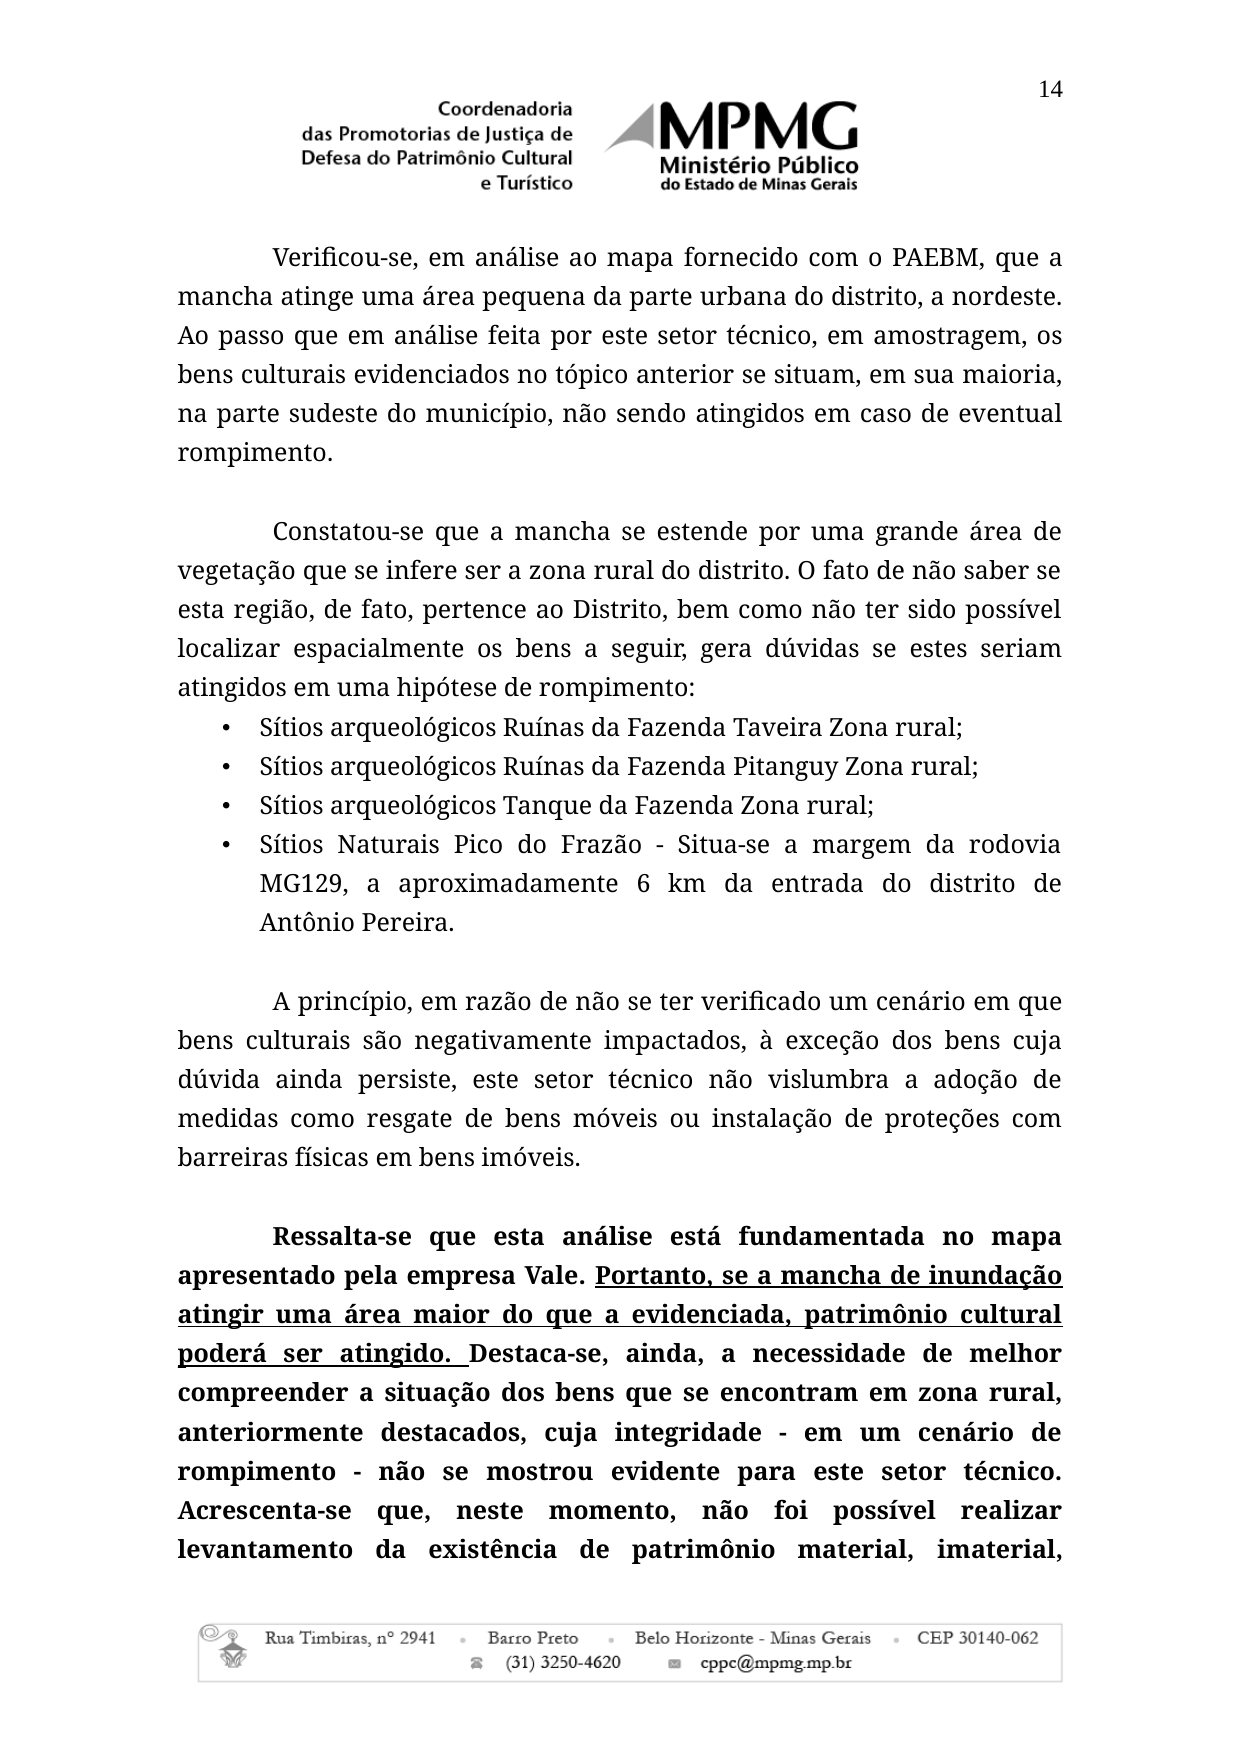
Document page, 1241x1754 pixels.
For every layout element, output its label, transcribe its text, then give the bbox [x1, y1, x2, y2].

text A princípio, em razão de não se ter verificado um cenário em que bens culturais são negativamente impactados, à exceção dos bens cuja dúvida ainda persiste, este setor técnico não vislumbra a adoção de medidas como resgate de bens móveis ou instalação de proteções com barreiras físicas em bens imóveis. [177, 983, 1063, 1174]
list Sítios Naturais Pico do Frazão - Situa-se a margem da rodovia MG129, a aproximadamente 6 km da entrada do distrito de Antônio Pereira. [222, 827, 1063, 939]
text Ressalta-se que esta análise está fundamentada no mapa apresentado pela empresa Vale. Portanto, se a mancha de inundação atingir uma área maior do que a evidenciada, patrimônio cultural [177, 1218, 1063, 1326]
picture [186, 1615, 1073, 1689]
picture [177, 73, 1053, 207]
list Sítios arqueológicos Tanque da Fazenda Zona rural; [222, 787, 1063, 822]
list Sítios arqueológicos Ruínas da Fazenda Pitanguy Zona rural; [222, 748, 1063, 782]
text poderá ser atingido. Destaca-se, ainda, a necessidade de melhor compreender a situação dos bens que se encontram em zona rural, anteriormente destacados, cuja integridade - em um cenário de rompimento - não se mostrou evidente para este setor técnico. Acrescenta-se que, neste momento, não foi possível realizar levantamento da existência de patrimônio material, imaterial, [177, 1327, 1063, 1566]
text Verificou-se, em análise ao mapa fornecido com o PAEBM, que a mancha atinge uma área pequena da parte urbana do distrito, a nordeste. Ao passo que em análise feita por este setor técnico, em amostragem, os bens culturais evidenciados no tópico anterior se situam, em sua maioria, na parte sudeste do município, não sendo atingidos em caso de eventual rompimento. [177, 239, 1063, 469]
text Constatou-se que a mancha se estende por uma grande área de vegetação que se infere ser a zona rural do distrito. O fato de não saber se esta região, de fato, pertence ao Distrito, bem como não ter sido possível localizar espacialmente os bens a seguir, gera dúvidas se estes seriam atingidos em uma hipótese de rompimento: [177, 513, 1063, 704]
list Sítios arqueológicos Ruínas da Fazenda Taveira Zona rural; [222, 709, 1063, 743]
